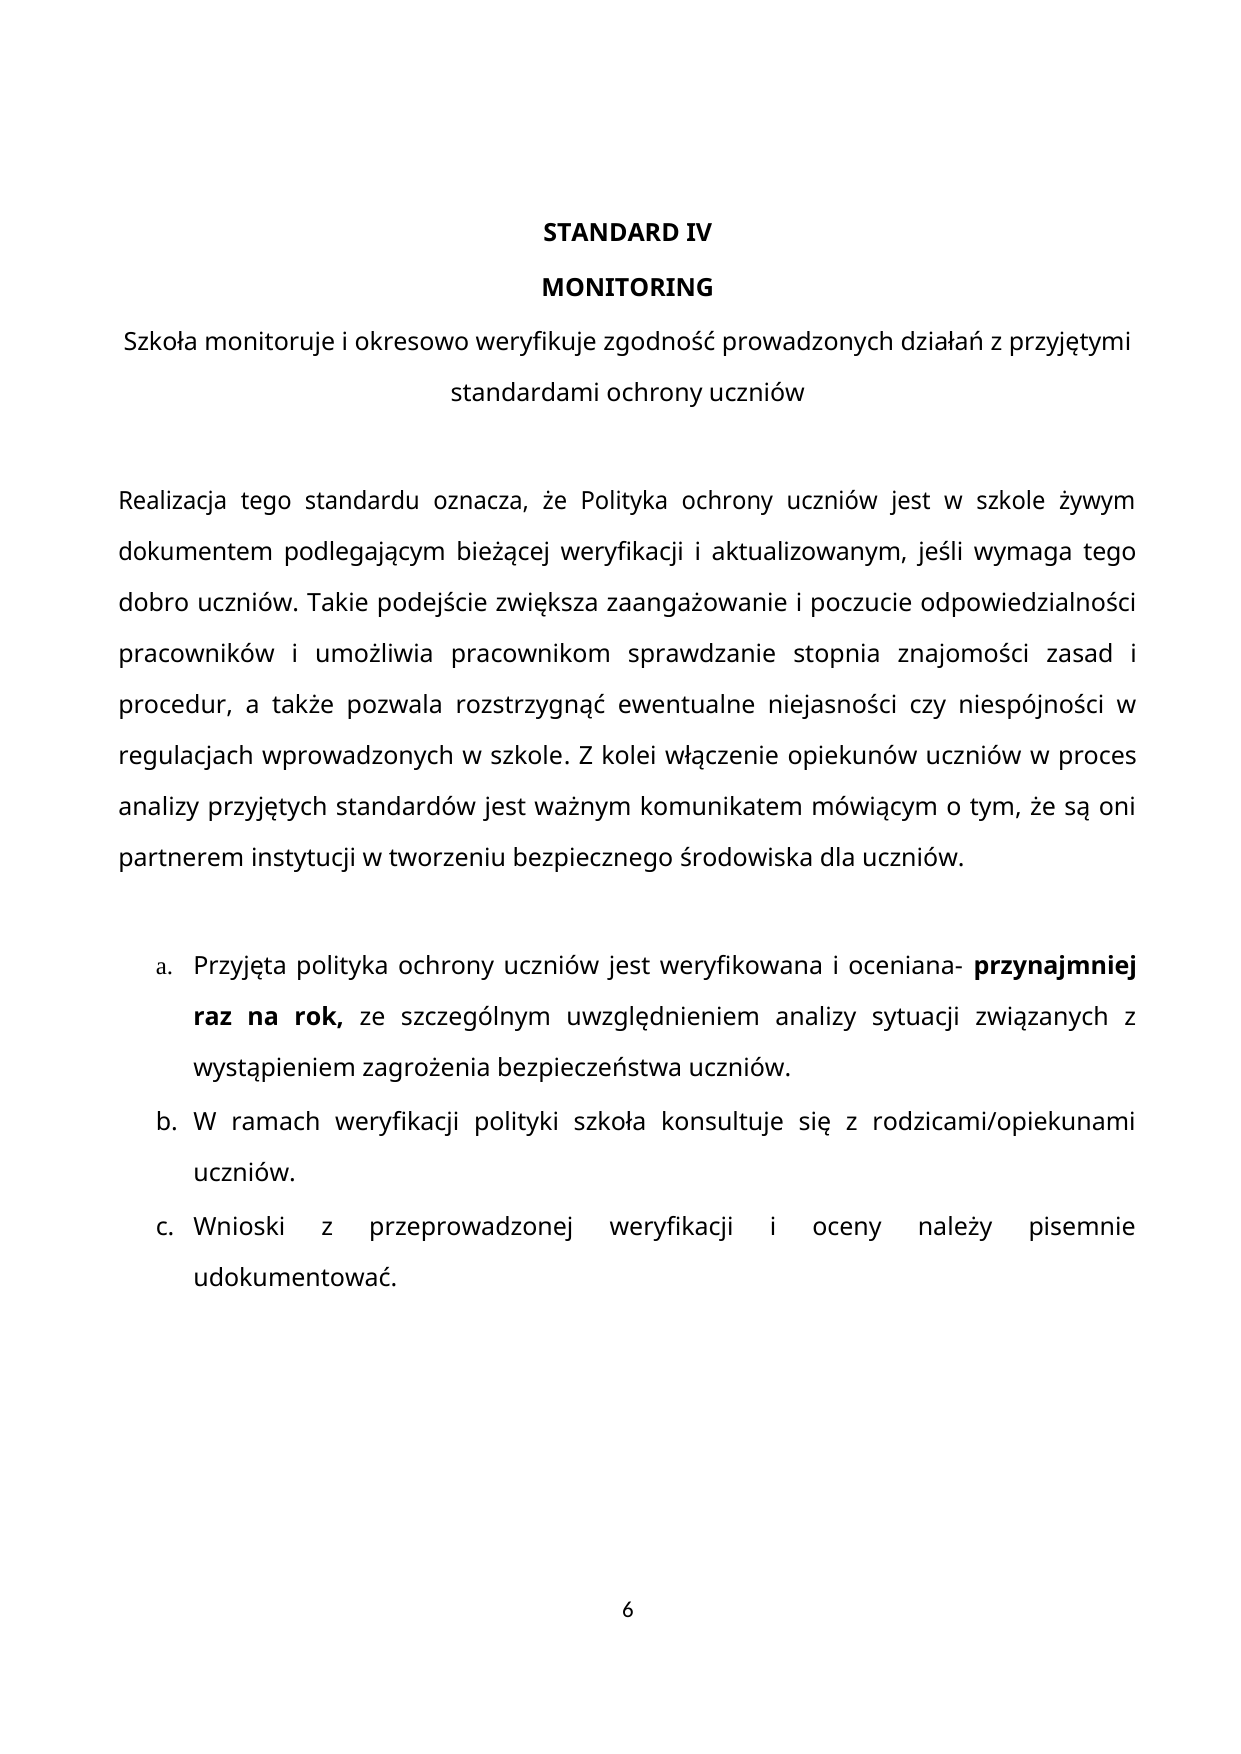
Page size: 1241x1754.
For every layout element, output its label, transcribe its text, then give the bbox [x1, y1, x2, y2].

list Przyjęta polityka ochrony uczniów jest weryfikowana i oceniana- przynajmniej raz na rok, ze szczególnym uwzględnieniem analizy sytuacji związanych z wystąpieniem zagrożenia bezpieczeństwa uczniów. [156, 948, 1137, 1084]
text Realizacja tego standardu oznacza, że Polityka ochrony uczniów jest w szkole żywym dokumentem podlegającym bieżącej weryfikacji i aktualizowanym, jeśli wymaga tego dobro uczniów. Takie podejście zwiększa zaangażowanie i poczucie odpowiedzialności pracowników i umożliwia pracownikom sprawdzanie stopnia znajomości zasad i procedur, a także pozwala rozstrzygnąć ewentualne niejasności czy niespójności w regulacjach wprowadzonych w szkole. Z kolei włączenie opiekunów uczniów w proces analizy przyjętych standardów jest ważnym komunikatem mówiącym o tym, że są oni partnerem instytucji w tworzeniu bezpiecznego środowiska dla uczniów. [118, 482, 1137, 874]
text Szkoła monitoruje i okresowo weryfikuje zgodność prowadzonych działań z przyjętymi standardami ochrony uczniów [118, 323, 1137, 408]
list W ramach weryfikacji polityki szkoła konsultuje się z rodzicami/opiekunami uczniów. [156, 1104, 1137, 1189]
subtitle MONITORING [118, 269, 1137, 303]
subtitle STANDARD IV [118, 214, 1137, 248]
list Wnioski z przeprowadzonej weryfikacji i oceny należy pisemnie udokumentować. [156, 1209, 1137, 1294]
